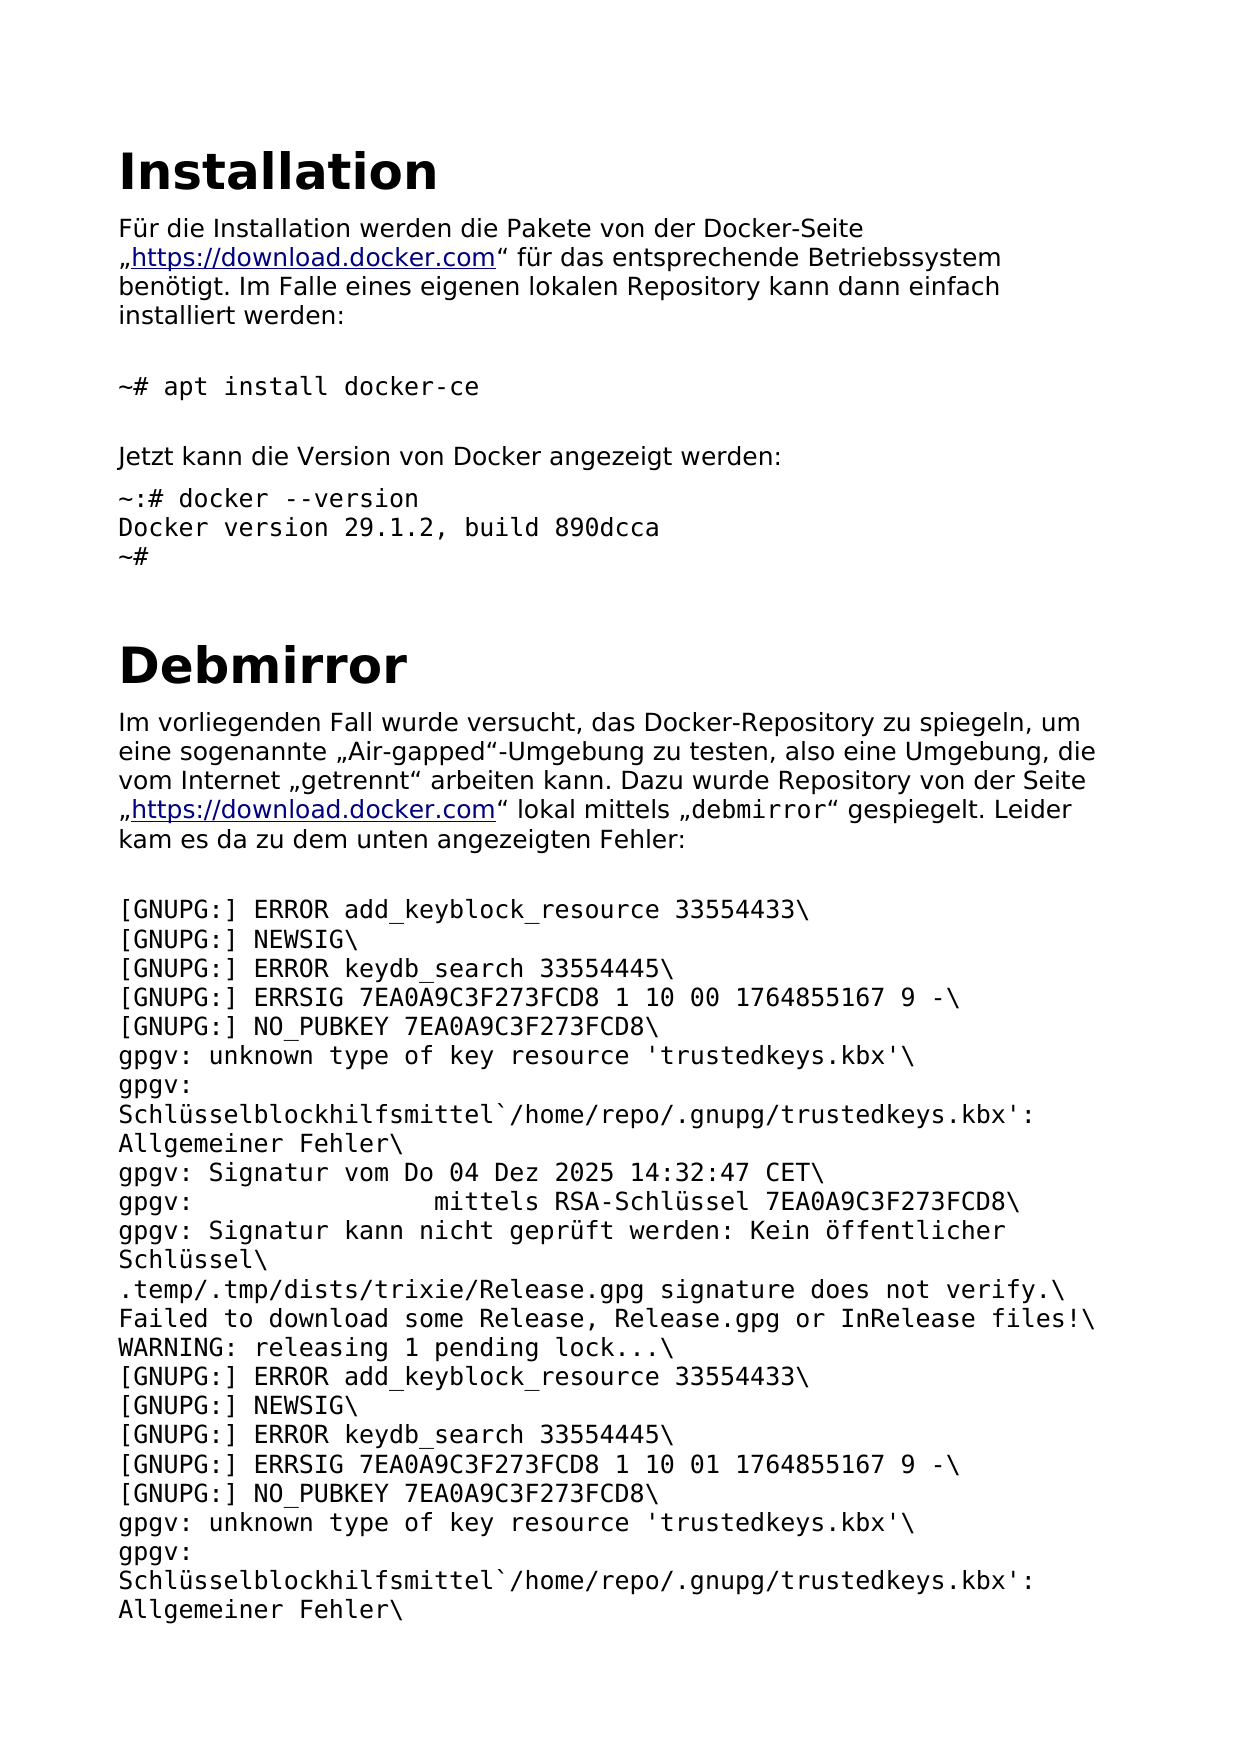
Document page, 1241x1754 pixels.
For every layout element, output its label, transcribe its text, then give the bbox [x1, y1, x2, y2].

text ~# apt install docker-ce [118, 343, 1122, 431]
text Für die Installation werden die Pakete von der Docker-Seite „https://download.docker.com“ für das entsprechende Betriebssystem benötigt. Im Falle eines eigenen lokalen Repository kann dann einfach installiert werden: [118, 214, 1122, 331]
text Im vorliegenden Fall wurde versucht, das Docker-Repository zu spiegeln, um eine sogenannte „Air-gapped“-Umgebung zu testen, also eine Umgebung, die vom Internet „getrennt“ arbeiten kann. Dazu wurde Repository von der Seite „https://download.docker.com“ lokal mittels „debmirror“ gespiegelt. Leider kam es da zu dem unten angezeigten Fehler: [118, 708, 1122, 854]
text [GNUPG:] ERROR add_keyblock_resource 33554433\ [GNUPG:] NEWSIG\ [GNUPG:] ERROR keydb_search 33554445\ [GNUPG:] ERRSIG 7EA0A9C3F273FCD8 1 10 00 1764855167 9 -\ [GNUPG:] NO_PUBKEY 7EA0A9C3F273FCD8\ gpgv: unknown type of key resource 'trustedkeys.kbx'\ gpgv: Schlüsselblockhilfsmittel`/home/repo/.gnupg/trustedkeys.kbx': Allgemeiner Fehler\ gpgv: Signatur vom Do 04 Dez 2025 14:32:47 CET\ gpgv: mittels RSA-Schlüssel 7EA0A9C3F273FCD8\ gpgv: Signatur kann nicht geprüft werden: Kein öffentlicher Schlüssel\ .temp/.tmp/dists/trixie/Release.gpg signature does not verify.\ Failed to download some Release, Release.gpg or InRelease files!\ WARNING: releasing 1 pending lock...\ [GNUPG:] ERROR add_keyblock_resource 33554433\ [GNUPG:] NEWSIG\ [GNUPG:] ERROR keydb_search 33554445\ [GNUPG:] ERRSIG 7EA0A9C3F273FCD8 1 10 01 1764855167 9 -\ [GNUPG:] NO_PUBKEY 7EA0A9C3F273FCD8\ gpgv: unknown type of key resource 'trustedkeys.kbx'\ gpgv: Schlüsselblockhilfsmittel`/home/repo/.gnupg/trustedkeys.kbx': Allgemeiner Fehler\ [118, 866, 1122, 1625]
text ~:# docker --version Docker version 29.1.2, build 890dcca ~# [118, 484, 1122, 601]
subtitle Installation [118, 143, 1122, 201]
subtitle Debmirror [118, 637, 1122, 696]
text Jetzt kann die Version von Docker angezeigt werden: [118, 442, 1122, 471]
